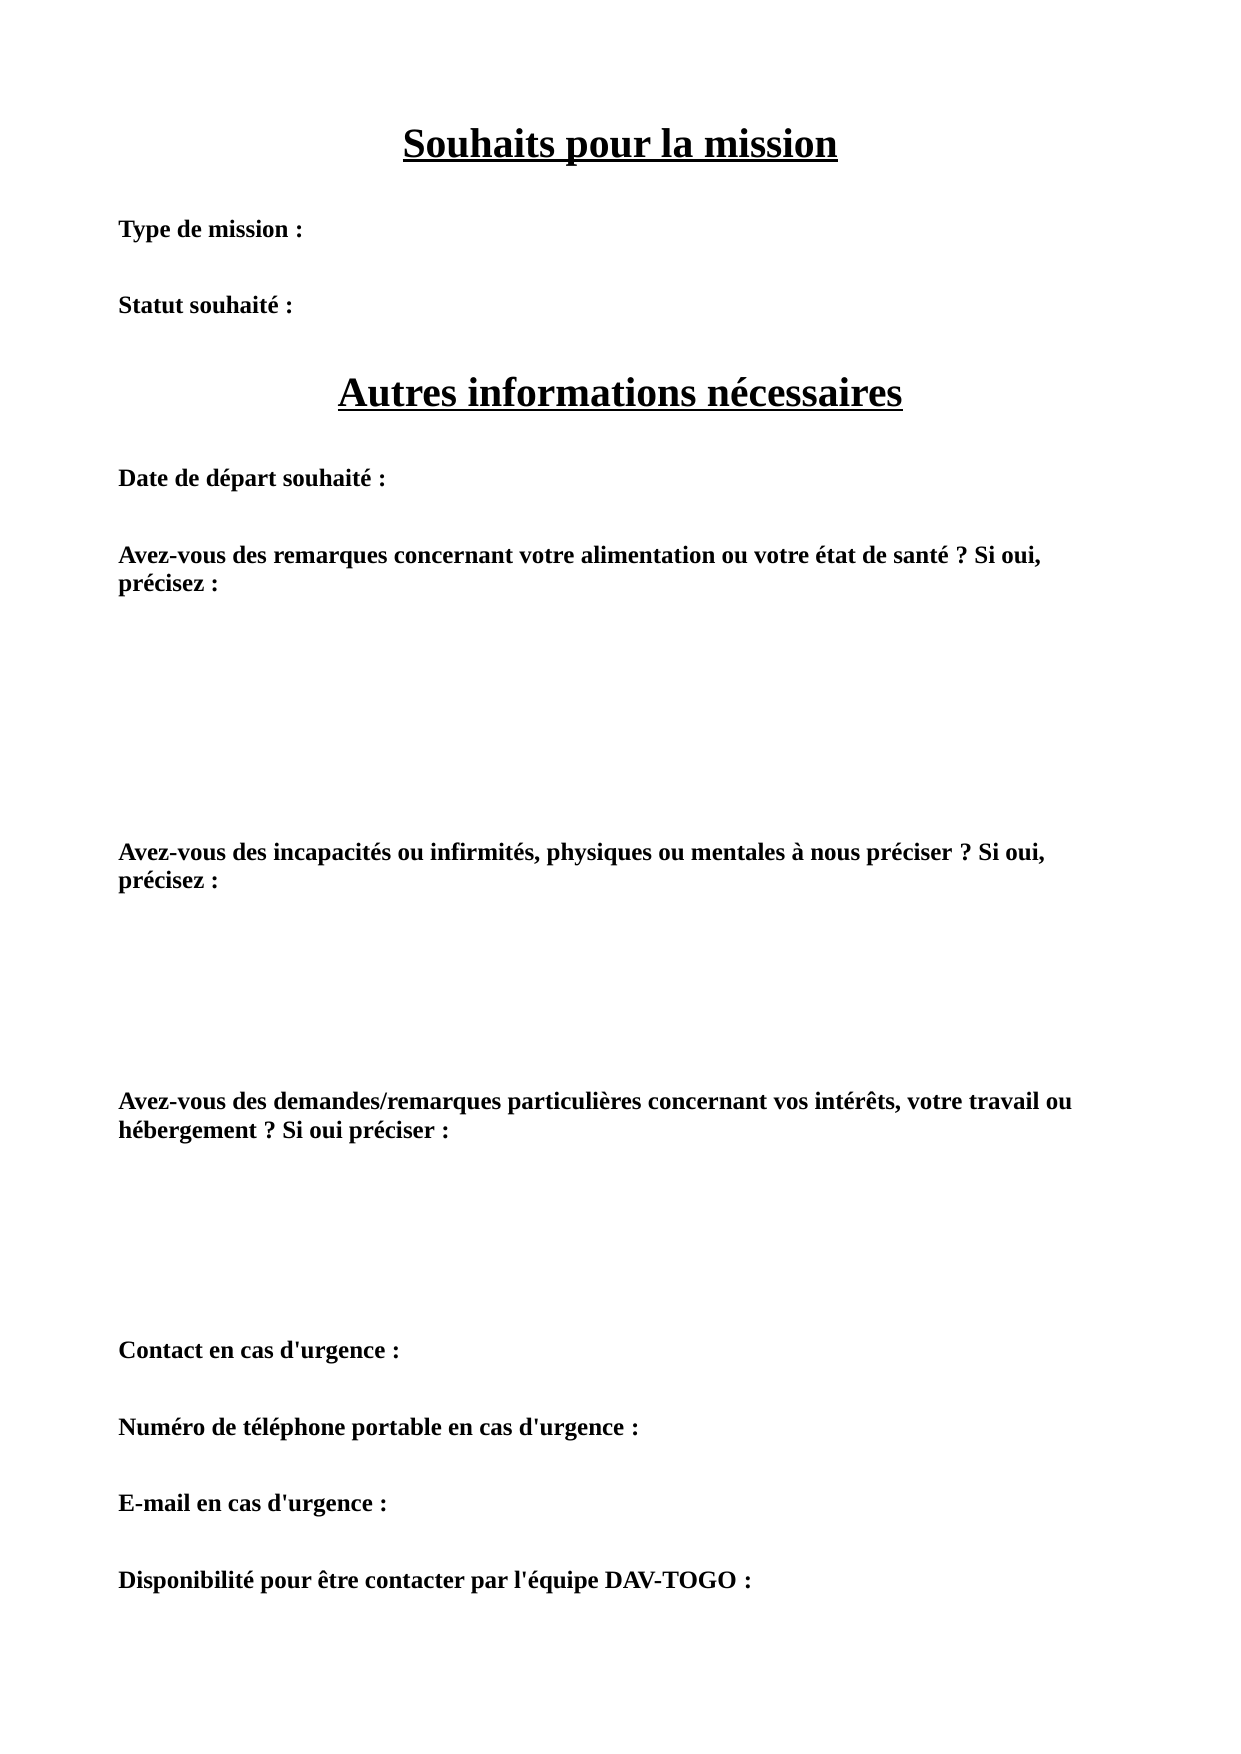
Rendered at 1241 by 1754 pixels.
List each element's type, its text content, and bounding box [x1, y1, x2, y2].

text Contact en cas d'urgence : [118, 1335, 1122, 1364]
text Avez-vous des remarques concernant votre alimentation ou votre état de santé ? Si oui, précisez : [118, 540, 1122, 597]
text Souhaits pour la mission [118, 118, 1122, 166]
text Avez-vous des demandes/remarques particulières concernant vos intérêts, votre travail ou hébergement ? Si oui préciser : [118, 1086, 1122, 1143]
text E-mail en cas d'urgence : [118, 1488, 1122, 1517]
text Date de départ souhaité : [118, 463, 1122, 492]
text Numéro de téléphone portable en cas d'urgence : [118, 1412, 1122, 1441]
text Statut souhaité : [118, 291, 1122, 319]
text Avez-vous des incapacités ou infirmités, physiques ou mentales à nous préciser ? Si oui, précisez : [118, 837, 1122, 894]
text Type de mission : [118, 214, 1122, 243]
text Disponibilité pour être contacter par l'équipe DAV-TOGO : [118, 1565, 1122, 1594]
text Autres informations nécessaires [118, 367, 1122, 415]
